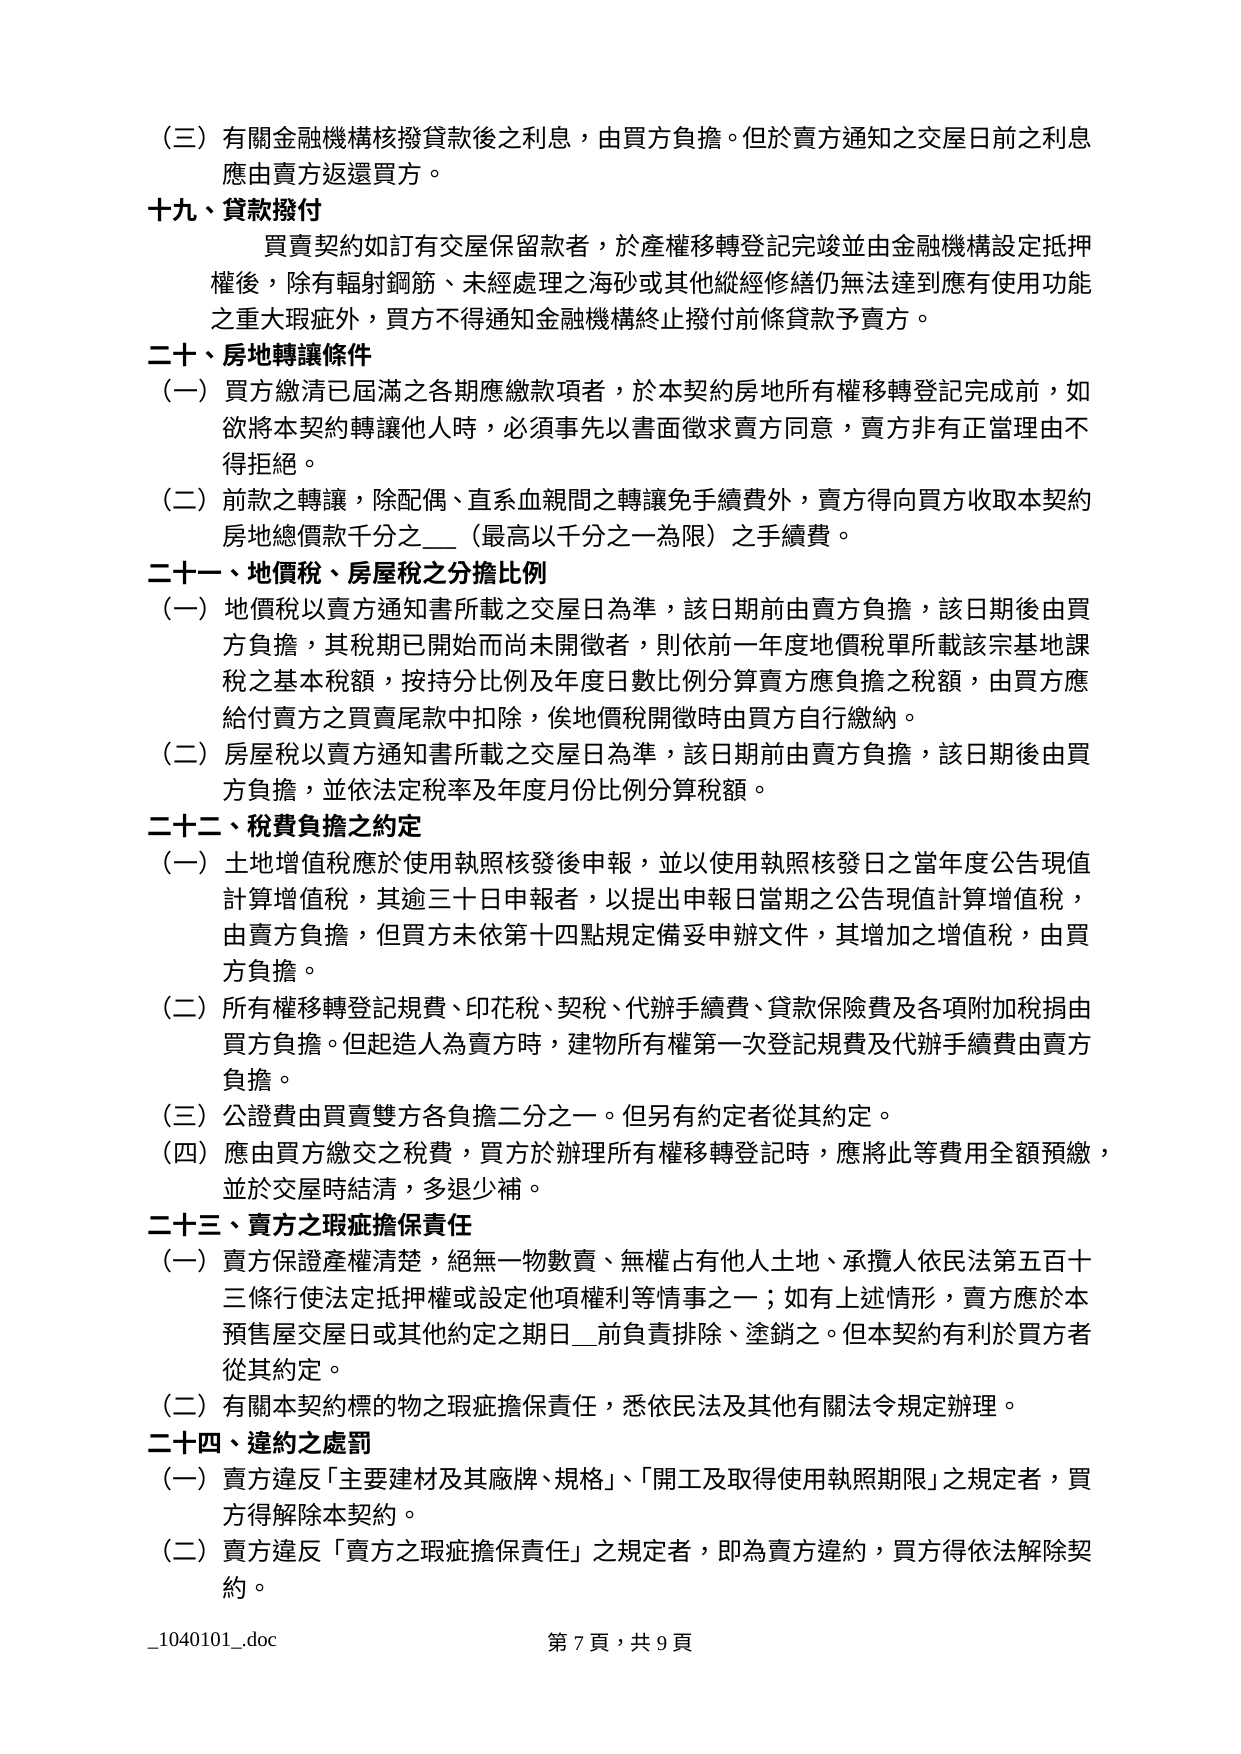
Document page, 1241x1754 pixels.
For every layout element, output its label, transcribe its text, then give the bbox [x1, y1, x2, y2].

text 買賣契約如訂有交屋保留款者，於產權移轉登記完竣並由金融機構設定抵押權後，除有輻射鋼筋、未經處理之海砂或其他縱經修繕仍無法達到應有使用功能之重大瑕疵外，買方不得通知金融機構終止撥付前條貸款予賣方。 [210, 227, 1092, 336]
text （三）公證費由買賣雙方各負擔二分之一。但另有約定者從其約定。 [148, 1097, 1092, 1133]
text 二十二、稅費負擔之約定 [148, 807, 1092, 843]
text （二）所有權移轉登記規費、印花稅、契稅、代辦手續費、貸款保險費及各項附加稅捐由買方負擔。但起造人為賣方時，建物所有權第一次登記規費及代辦手續費由賣方負擔。 [148, 988, 1092, 1097]
text （二）前款之轉讓，除配偶、直系血親間之轉讓免手續費外，賣方得向買方收取本契約房地總價款千分之___（最高以千分之一為限）之手續費。 [148, 481, 1092, 553]
text （一）賣方違反「主要建材及其廠牌、規格」、「開工及取得使用執照期限」之規定者，買方得解除本契約。 [148, 1459, 1092, 1532]
text 十九、貸款撥付 [148, 191, 1092, 227]
text （四）應由買方繳交之稅費，買方於辦理所有權移轉登記時，應將此等費用全額預繳，並於交屋時結清，多退少補。 [148, 1133, 1092, 1206]
text （一）賣方保證產權清楚，絕無一物數賣、無權占有他人土地、承攬人依民法第五百十三條行使法定抵押權或設定他項權利等情事之一；如有上述情形，賣方應於本預售屋交屋日或其他約定之期日＿前負責排除、塗銷之。但本契約有利於買方者，從其約定。 [148, 1242, 1092, 1387]
text 二十三、賣方之瑕疵擔保責任 [148, 1206, 1092, 1242]
text （一）土地增值稅應於使用執照核發後申報，並以使用執照核發日之當年度公告現值計算增值稅，其逾三十日申報者，以提出申報日當期之公告現值計算增值稅，由賣方負擔，但買方未依第十四點規定備妥申辦文件，其增加之增值稅，由買方負擔。 [148, 843, 1092, 988]
text 二十一、地價稅、房屋稅之分擔比例 [148, 553, 1092, 589]
text 二十、房地轉讓條件 [148, 336, 1092, 372]
text （一）地價稅以賣方通知書所載之交屋日為準，該日期前由賣方負擔，該日期後由買方負擔，其稅期已開始而尚未開徵者，則依前一年度地價稅單所載該宗基地課稅之基本稅額，按持分比例及年度日數比例分算賣方應負擔之稅額，由買方應給付賣方之買賣尾款中扣除，俟地價稅開徵時由買方自行繳納。 [148, 589, 1092, 734]
text （二）賣方違反「賣方之瑕疵擔保責任」之規定者，即為賣方違約，買方得依法解除契約。 [148, 1532, 1092, 1604]
text （三）有關金融機構核撥貸款後之利息，由買方負擔。但於賣方通知之交屋日前之利息應由賣方返還買方。 [148, 118, 1092, 191]
text 二十四、違約之處罰 [148, 1423, 1092, 1459]
text （二）有關本契約標的物之瑕疵擔保責任，悉依民法及其他有關法令規定辦理。 [148, 1387, 1092, 1423]
text （二）房屋稅以賣方通知書所載之交屋日為準，該日期前由賣方負擔，該日期後由買方負擔，並依法定稅率及年度月份比例分算稅額。 [148, 734, 1092, 807]
text （一）買方繳清已屆滿之各期應繳款項者，於本契約房地所有權移轉登記完成前，如欲將本契約轉讓他人時，必須事先以書面徵求賣方同意，賣方非有正當理由不得拒絕。 [148, 372, 1092, 481]
